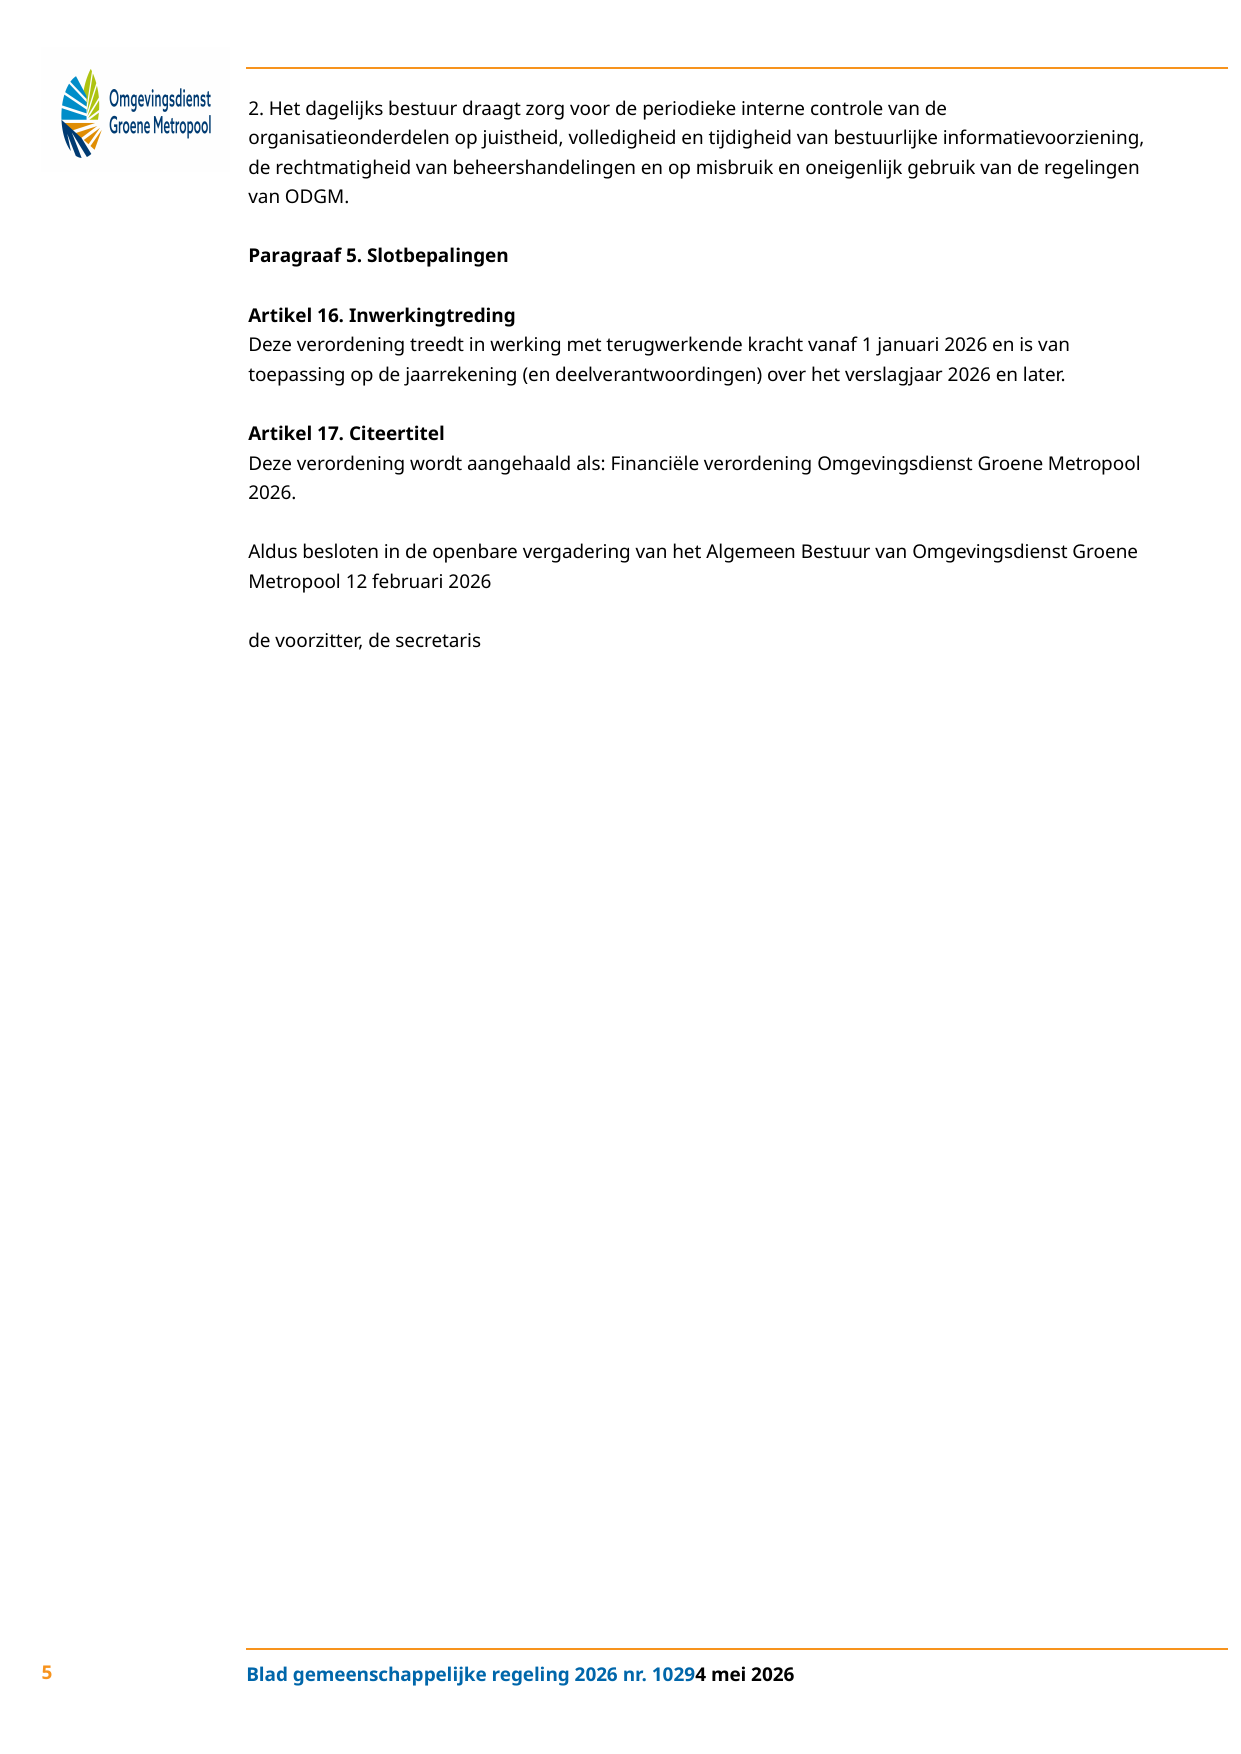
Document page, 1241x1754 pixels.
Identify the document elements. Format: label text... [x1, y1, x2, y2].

text Artikel 16. Inwerkingtreding [248, 302, 1152, 328]
picture [41, 47, 231, 172]
text 2. Het dagelijks bestuur draagt zorg voor de periodieke interne controle van de organisatieonderdelen op juistheid, volledigheid en tijdigheid van bestuurlijke informatievoorziening, de rechtmatigheid van beheershandelingen en op misbruik en oneigenlijk gebruik van de regelingen van ODGM. [248, 95, 1152, 209]
text Artikel 17. Citeertitel [248, 420, 1152, 446]
text Deze verordening wordt aangehaald als: Financiële verordening Omgevingsdienst Groene Metropool 2026. [248, 450, 1152, 505]
text Paragraaf 5. Slotbepalingen [248, 243, 1152, 268]
text Deze verordening treedt in werking met terugwerkende kracht vanaf 1 januari 2026 en is van toepassing op de jaarrekening (en deelverantwoordingen) over het verslagjaar 2026 en later. [248, 331, 1152, 387]
text de voorzitter, de secretaris [248, 627, 1152, 653]
text Aldus besloten in de openbare vergadering van het Algemeen Bestuur van Omgevingsdienst Groene Metropool 12 februari 2026 [248, 538, 1152, 594]
